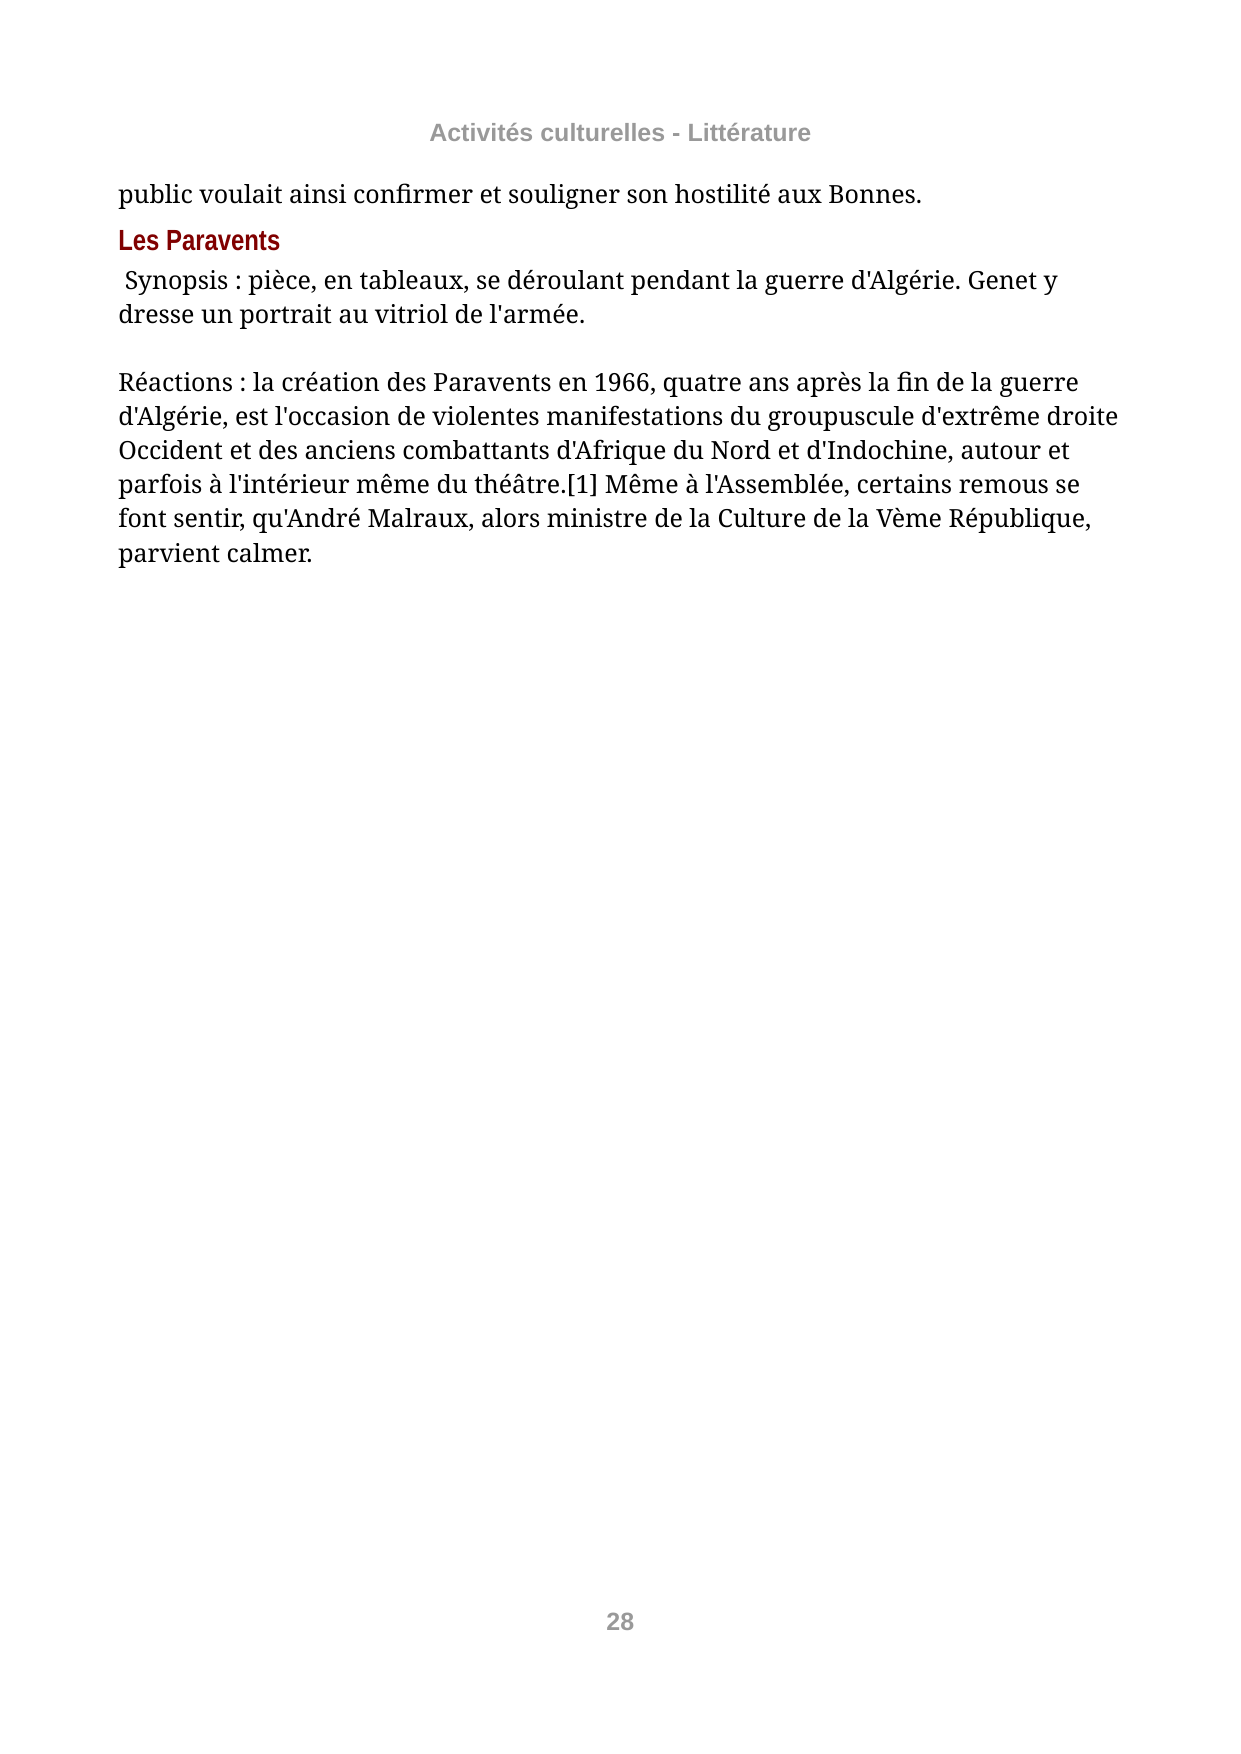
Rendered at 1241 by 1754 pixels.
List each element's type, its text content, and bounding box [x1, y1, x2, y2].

text Synopsis : pièce, en tableaux, se déroulant pendant la guerre d'Algérie. Genet y dresse un portrait au vitriol de l'armée. [118, 263, 1122, 331]
text Réactions : la création des Paravents en 1966, quatre ans après la fin de la guerre d'Algérie, est l'occasion de violentes manifestations du groupuscule d'extrême droite Occident et des anciens combattants d'Afrique du Nord et d'Indochine, autour et parfois à l'intérieur même du théâtre.[1] Même à l'Assemblée, certains remous se font sentir, qu'André Malraux, alors ministre de la Culture de la Vème République, parvient calmer. [118, 365, 1122, 569]
subtitle Les Paravents [118, 223, 1122, 256]
text public voulait ainsi confirmer et souligner son hostilité aux Bonnes. [118, 176, 1122, 210]
